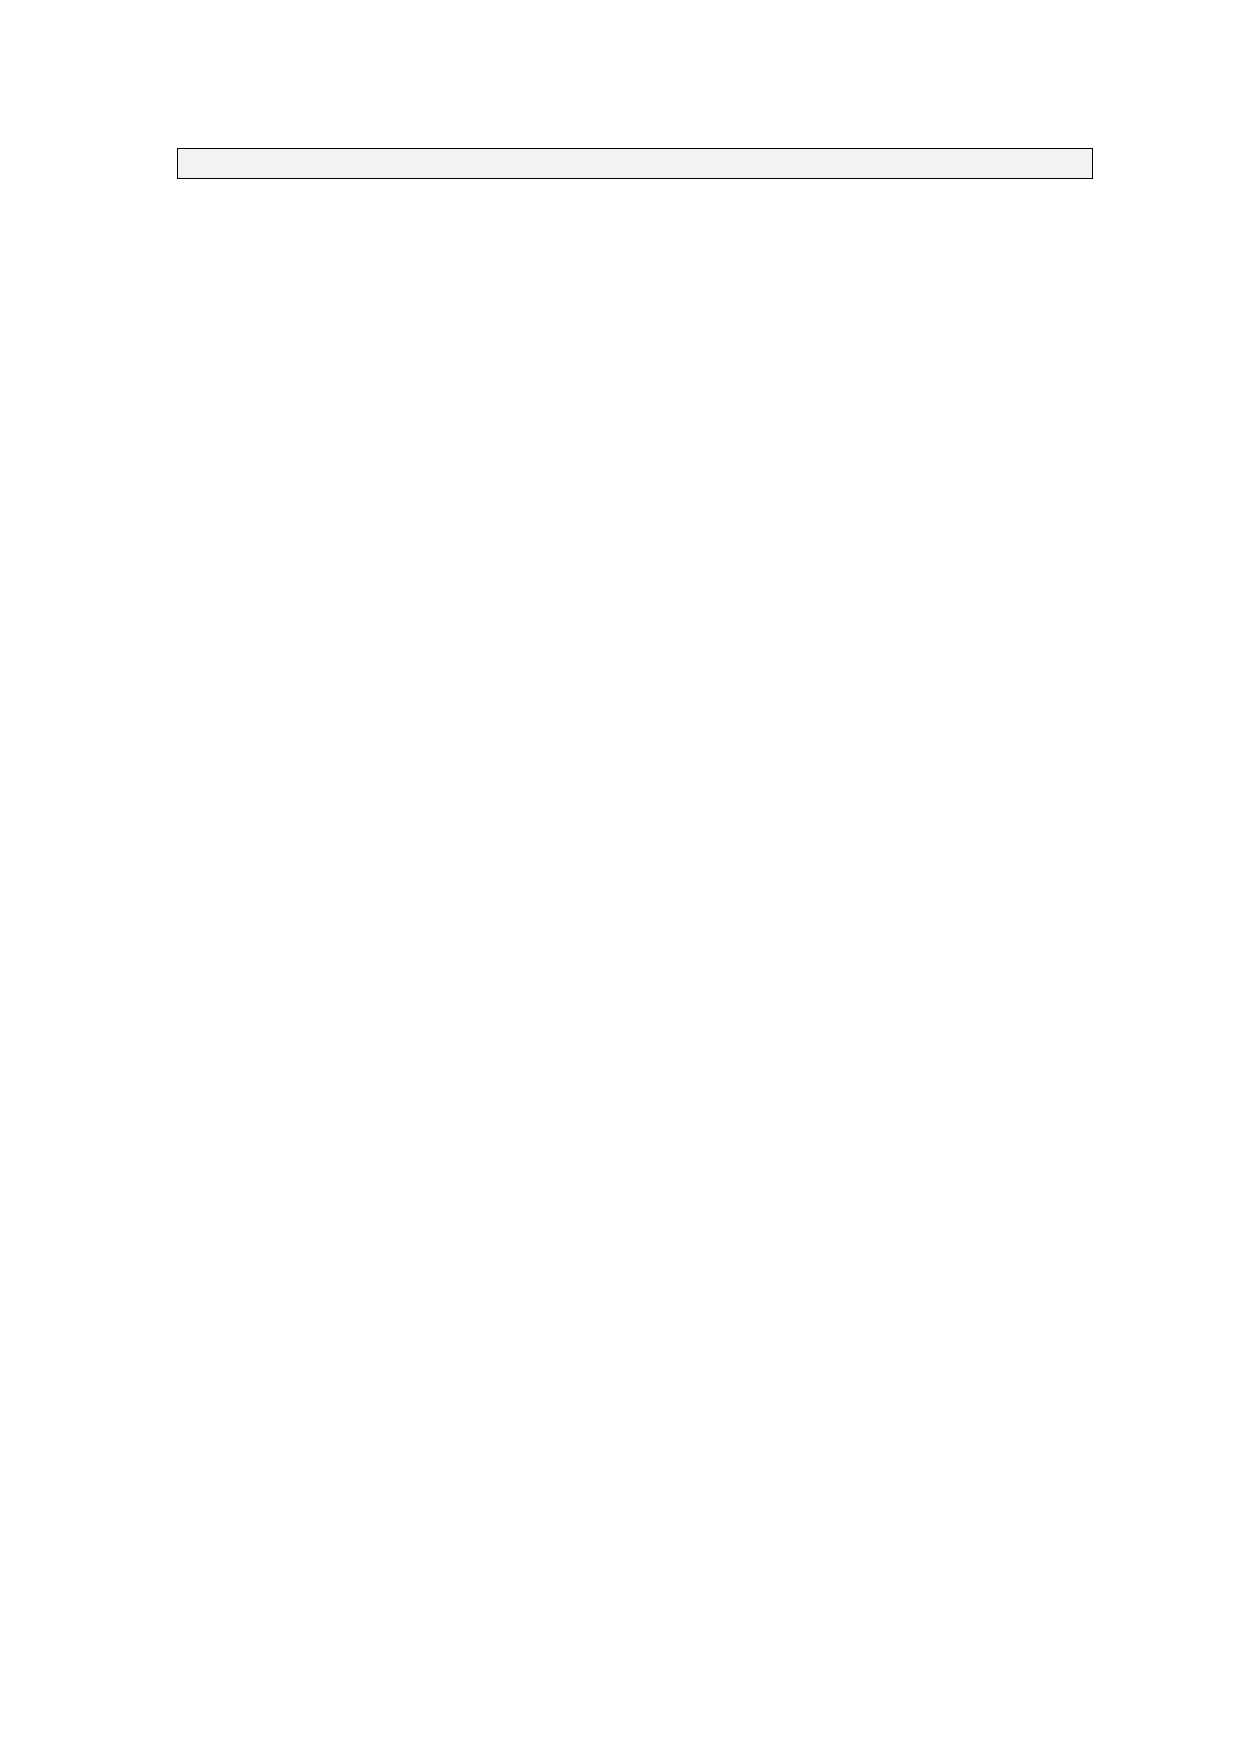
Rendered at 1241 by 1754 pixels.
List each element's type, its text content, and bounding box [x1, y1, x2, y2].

table_header En este año, intentaremos poner más formatos reutilizables y seguir mejorando nuestro portal. [178, 149, 1092, 178]
